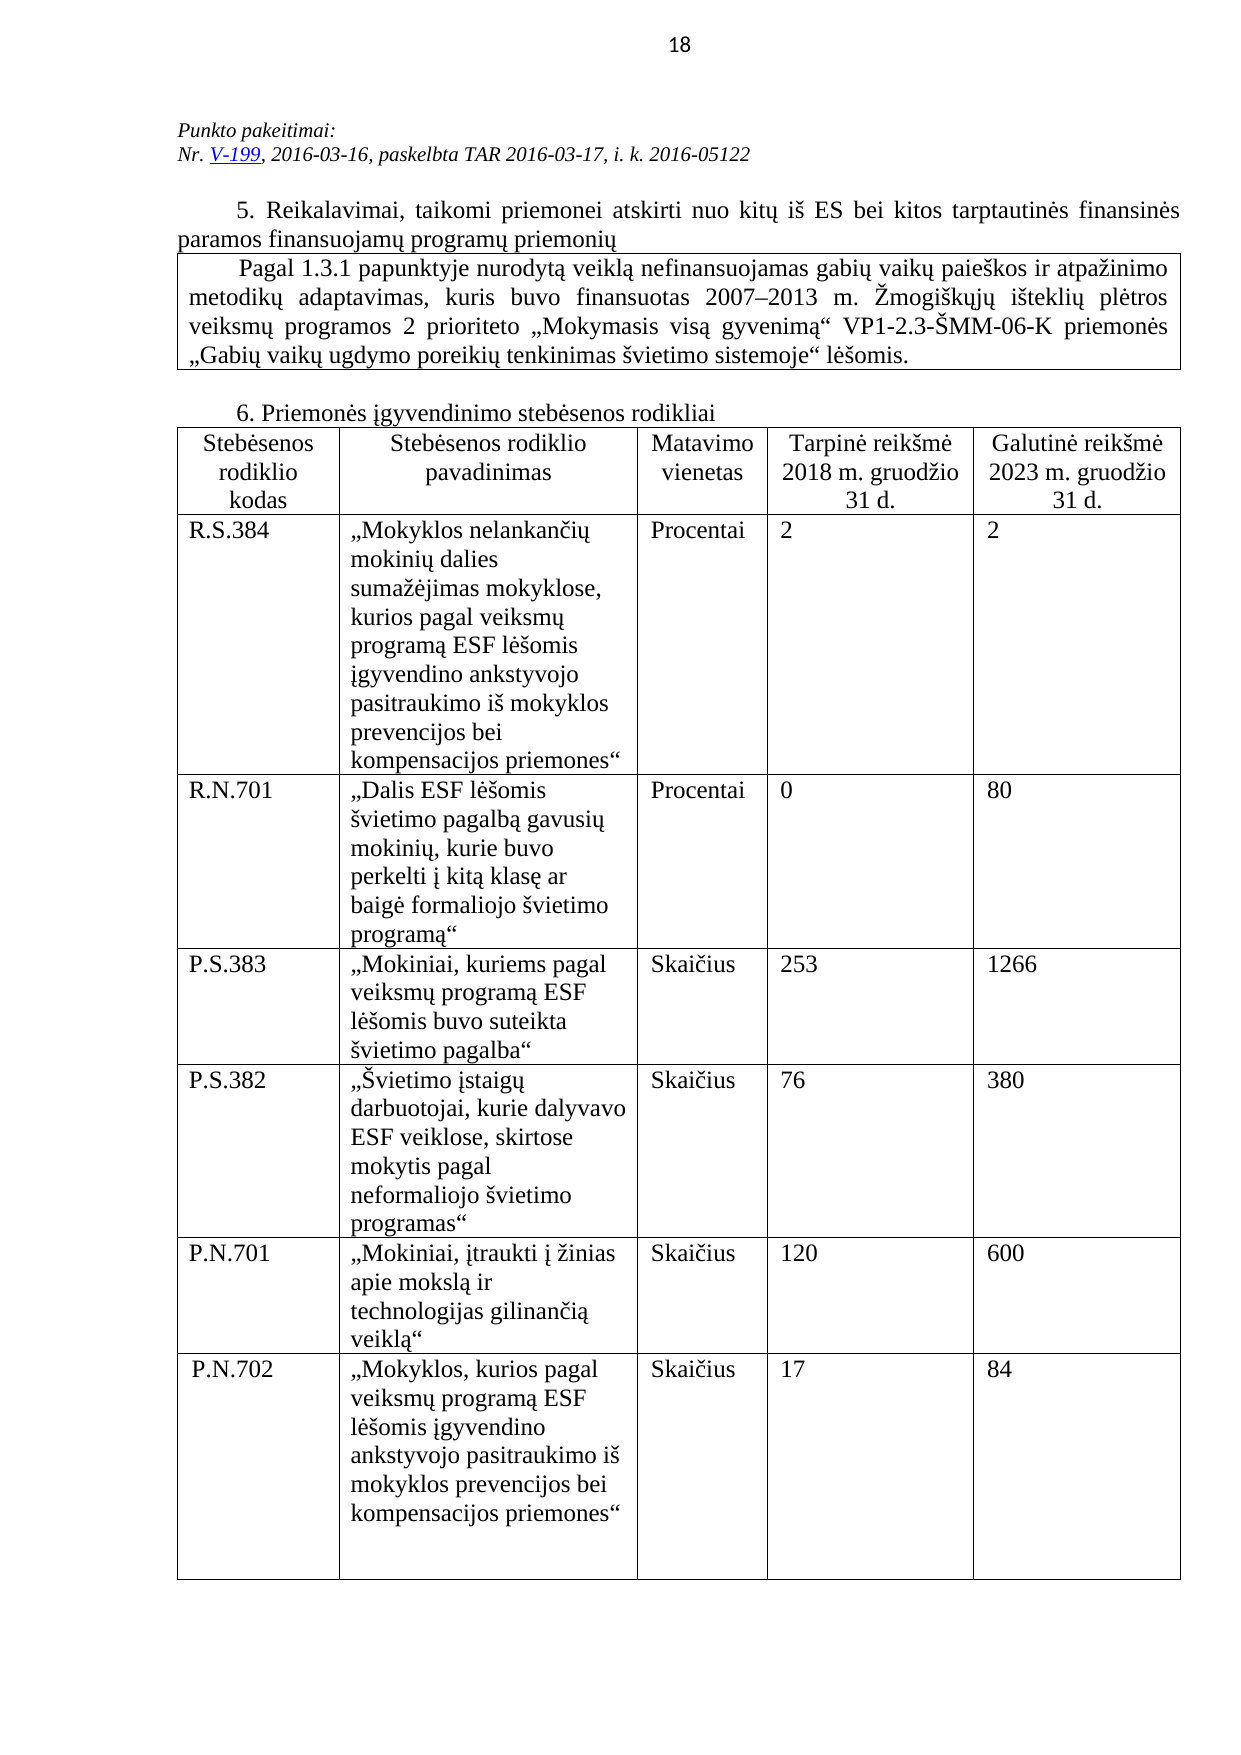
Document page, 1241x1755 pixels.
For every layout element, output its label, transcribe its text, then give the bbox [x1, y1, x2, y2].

table_header Galutinė reikšmė 2023 m. gruodžio 31 d. [974, 428, 1180, 514]
table_cell P.N.702 [178, 1354, 339, 1578]
table_cell „Dalis ESF lėšomis švietimo pagalbą gavusių mokinių, kurie buvo perkelti į kitą klasę ar baigė formaliojo švietimo programą“ [340, 775, 637, 948]
table_cell P.S.382 [178, 1065, 339, 1237]
table_cell Skaičius [638, 949, 767, 1064]
table_cell Procentai [638, 775, 767, 948]
table_cell 2 [768, 515, 973, 774]
table_cell „Mokyklos nelankančių mokinių dalies sumažėjimas mokyklose, kurios pagal veiksmų programą ESF lėšomis įgyvendino ankstyvojo pasitraukimo iš mokyklos prevencijos bei kompensacijos priemones“ [340, 515, 637, 774]
table_cell „Mokiniai, įtraukti į žinias apie mokslą ir technologijas gilinančią veiklą“ [340, 1238, 637, 1353]
table_cell 84 [974, 1354, 1180, 1578]
table_cell 76 [768, 1065, 973, 1237]
text Nr. V-199, 2016-03-16, paskelbta TAR 2016-03-17, i. k. 2016-05122 [177, 142, 1181, 166]
table_header Tarpinė reikšmė 2018 m. gruodžio 31 d. [768, 428, 973, 514]
table_header Stebėsenos rodiklio kodas [178, 428, 339, 514]
text 6. Priemonės įgyvendinimo stebėsenos rodikliai [177, 398, 1181, 427]
table_cell Skaičius [638, 1354, 767, 1578]
text Punkto pakeitimai: [177, 118, 1181, 142]
text 5. Reikalavimai, taikomi priemonei atskirti nuo kitų iš ES bei kitos tarptautinės finansinės paramos finansuojamų programų priemonių [177, 195, 1181, 252]
table_cell „Mokyklos, kurios pagal veiksmų programą ESF lėšomis įgyvendino ankstyvojo pasitraukimo iš mokyklos prevencijos bei kompensacijos priemones“ [340, 1354, 637, 1578]
table_header Matavimo vienetas [638, 428, 767, 514]
table_cell 17 [768, 1354, 973, 1578]
table_cell 1266 [974, 949, 1180, 1064]
table_cell Skaičius [638, 1238, 767, 1353]
table_cell 2 [974, 515, 1180, 774]
table_cell 253 [768, 949, 973, 1064]
table_cell 600 [974, 1238, 1180, 1353]
table_cell Skaičius [638, 1065, 767, 1237]
table_cell R.N.701 [178, 775, 339, 948]
table_cell 120 [768, 1238, 973, 1353]
table_header Stebėsenos rodiklio pavadinimas [340, 428, 637, 514]
table_cell „Švietimo įstaigų darbuotojai, kurie dalyvavo ESF veiklose, skirtose mokytis pagal neformaliojo švietimo programas“ [340, 1065, 637, 1237]
table_cell P.S.383 [178, 949, 339, 1064]
table_header Pagal 1.3.1 papunktyje nurodytą veiklą nefinansuojamas gabių vaikų paieškos ir atpažinimo metodikų adaptavimas, kuris buvo finansuotas 2007–2013 m. Žmogiškųjų išteklių plėtros veiksmų programos 2 prioriteto „Mokymasis visą gyvenimą“ VP1-2.3-ŠMM-06-K priemonės „Gabių vaikų ugdymo poreikių tenkinimas švietimo sistemoje“ lėšomis. [178, 254, 1180, 368]
table_cell 380 [974, 1065, 1180, 1237]
table_cell 0 [768, 775, 973, 948]
table_cell „Mokiniai, kuriems pagal veiksmų programą ESF lėšomis buvo suteikta švietimo pagalba“ [340, 949, 637, 1064]
table_cell 80 [974, 775, 1180, 948]
table_cell R.S.384 [178, 515, 339, 774]
table_cell P.N.701 [178, 1238, 339, 1353]
table_cell Procentai [638, 515, 767, 774]
